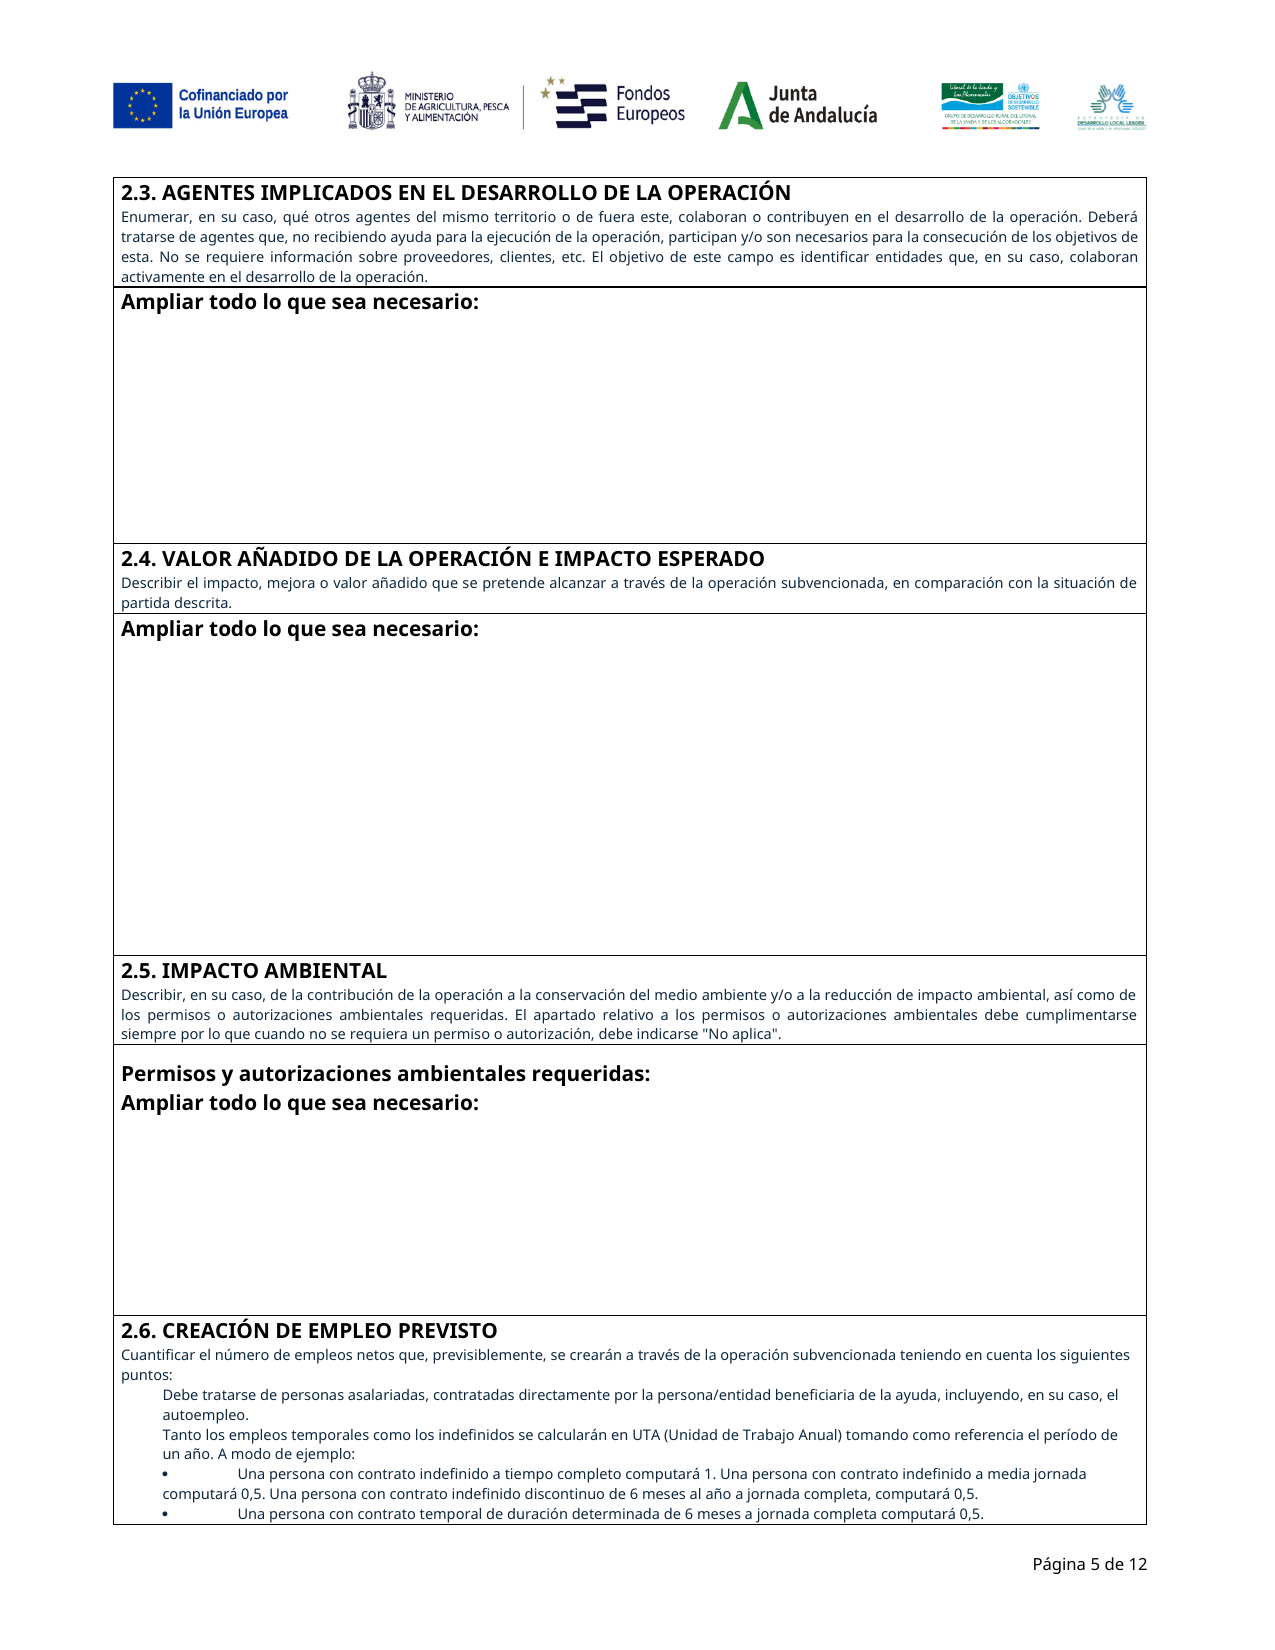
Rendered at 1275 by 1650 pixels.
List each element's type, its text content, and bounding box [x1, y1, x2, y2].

table_cell Ampliar todo lo que sea necesario: [114, 288, 1146, 543]
table_cell 2.6. CREACIÓN DE EMPLEO PREVISTO Cuantificar el número de empleos netos que, previsiblemente, se crearán a través de la operación subvencionada teniendo en cuenta los siguientes puntos: Debe tratarse de personas asalariadas, contratadas directamente por la persona/entidad beneficiaria de la ayuda, incluyendo, en su caso, el autoempleo. Tanto los empleos temporales como los indefinidos se calcularán en UTA (Unidad de Trabajo Anual) tomando como referencia el período de un año. A modo de ejemplo: Una persona con contrato indefinido a tiempo completo computará 1. Una persona con contrato indefinido a media jornada computará 0,5. Una persona con contrato indefinido discontinuo de 6 meses al año a jornada completa, computará 0,5. Una persona con contrato temporal de duración determinada de 6 meses a jornada completa computará 0,5. [114, 1316, 1146, 1524]
table_cell 2.3. AGENTES IMPLICADOS EN EL DESARROLLO DE LA OPERACIÓN Enumerar, en su caso, qué otros agentes del mismo territorio o de fuera este, colaboran o contribuyen en el desarrollo de la operación. Deberá tratarse de agentes que, no recibiendo ayuda para la ejecución de la operación, participan y/o son necesarios para la consecución de los objetivos de esta. No se requiere información sobre proveedores, clientes, etc. El objetivo de este campo es identificar entidades que, en su caso, colaboran activamente en el desarrollo de la operación. [114, 178, 1146, 286]
table_cell 2.4. VALOR AÑADIDO DE LA OPERACIÓN E IMPACTO ESPERADO Describir el impacto, mejora o valor añadido que se pretende alcanzar a través de la operación subvencionada, en comparación con la situación de partida descrita. [114, 544, 1146, 613]
table_cell Ampliar todo lo que sea necesario: [114, 614, 1146, 955]
table_cell 2.5. IMPACTO AMBIENTAL Describir, en su caso, de la contribución de la operación a la conservación del medio ambiente y/o a la reducción de impacto ambiental, así como de los permisos o autorizaciones ambientales requeridas. El apartado relativo a los permisos o autorizaciones ambientales debe cumplimentarse siempre por lo que cuando no se requiera un permiso o autorización, debe indicarse "No aplica". [114, 956, 1146, 1044]
table_cell Permisos y autorizaciones ambientales requeridas: Ampliar todo lo que sea necesario: [114, 1045, 1146, 1315]
